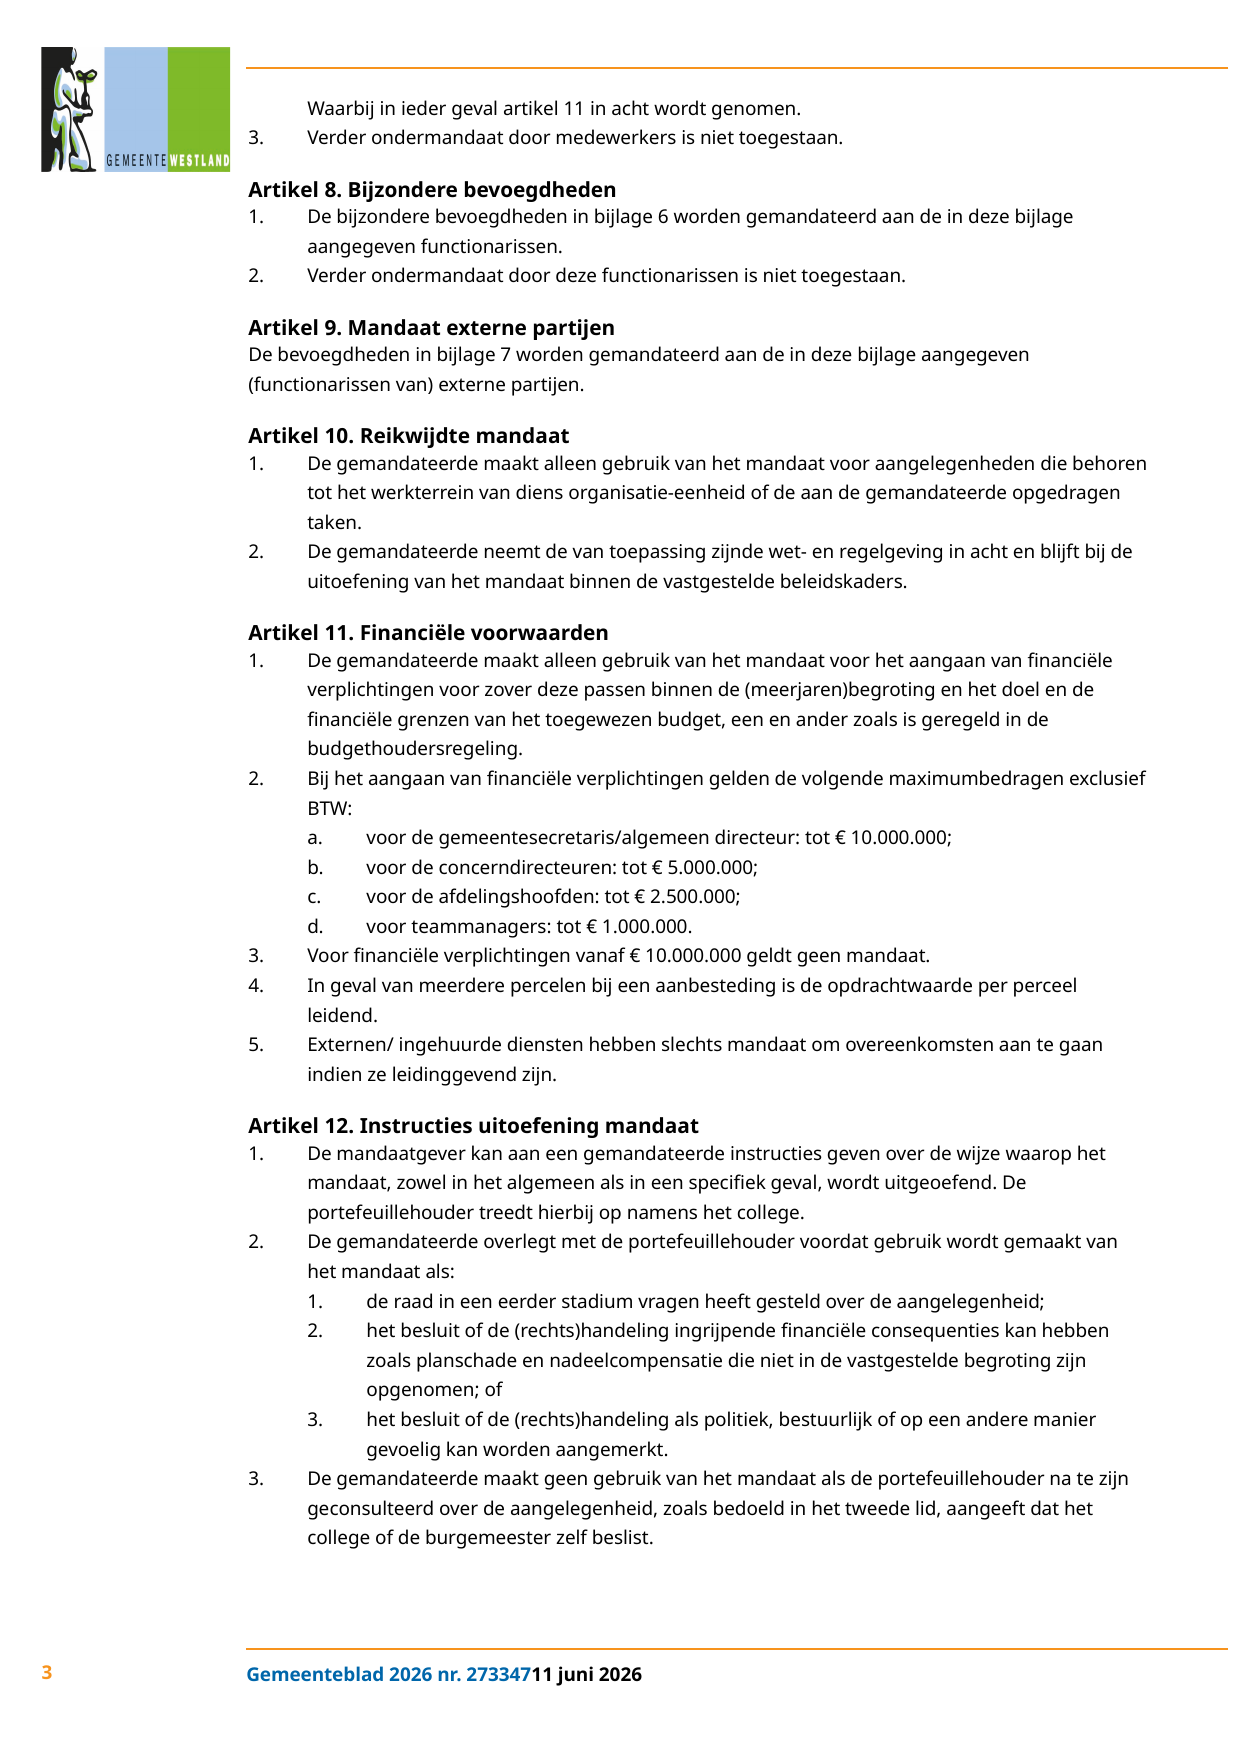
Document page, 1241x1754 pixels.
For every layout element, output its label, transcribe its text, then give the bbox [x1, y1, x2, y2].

list Externen/ ingehuurde diensten hebben slechts mandaat om overeenkomsten aan te gaan indien ze leidinggevend zijn. [248, 1031, 1152, 1087]
list voor de concerndirecteuren: tot € 5.000.000; [307, 854, 1152, 880]
list Verder ondermandaat door deze functionarissen is niet toegestaan. [248, 262, 1152, 288]
list het besluit of de (rechts)handeling als politiek, bestuurlijk of op een andere manier gevoelig kan worden aangemerkt. [307, 1406, 1152, 1461]
text Artikel 10. Reikwijdte mandaat [248, 421, 1152, 450]
list De gemandateerde overlegt met de portefeuillehouder voordat gebruik wordt gemaakt van het mandaat als: [248, 1229, 1152, 1284]
list het besluit of de (rechts)handeling ingrijpende financiële consequenties kan hebben zoals planschade en nadeelcompensatie die niet in de vastgestelde begroting zijn opgenomen; of [307, 1317, 1152, 1402]
text Artikel 12. Instructies uitoefening mandaat [248, 1111, 1152, 1140]
list Voor financiële verplichtingen vanaf € 10.000.000 geldt geen mandaat. [248, 943, 1152, 968]
list De gemandateerde maakt geen gebruik van het mandaat als de portefeuillehouder na te zijn geconsulteerd over de aangelegenheid, zoals bedoeld in het tweede lid, aangeeft dat het college of de burgemeester zelf beslist. [248, 1465, 1152, 1550]
text Artikel 11. Financiële voorwaarden [248, 618, 1152, 647]
list De mandaatgever kan aan een gemandateerde instructies geven over de wijze waarop het mandaat, zowel in het algemeen als in een specifiek geval, wordt uitgeoefend. De portefeuillehouder treedt hierbij op namens het college. [248, 1140, 1152, 1225]
list De gemandateerde maakt alleen gebruik van het mandaat voor aangelegenheden die behoren tot het werkterrein van diens organisatie-eenheid of de aan de gemandateerde opgedragen taken. [248, 450, 1152, 534]
list Bij het aangaan van financiële verplichtingen gelden de volgende maximumbedragen exclusief BTW: [248, 765, 1152, 821]
list Waarbij in ieder geval artikel 11 in acht wordt genomen. [248, 95, 1152, 121]
list voor de gemeentesecretaris/algemeen directeur: tot € 10.000.000; [307, 824, 1152, 850]
list voor de afdelingshoofden: tot € 2.500.000; [307, 883, 1152, 909]
list De gemandateerde maakt alleen gebruik van het mandaat voor het aangaan van financiële verplichtingen voor zover deze passen binnen de (meerjaren)begroting en het doel en de financiële grenzen van het toegewezen budget, een en ander zoals is geregeld in de budgethoudersregeling. [248, 647, 1152, 761]
list De gemandateerde neemt de van toepassing zijnde wet- en regelgeving in acht en blijft bij de uitoefening van het mandaat binnen de vastgestelde beleidskaders. [248, 538, 1152, 594]
text Artikel 9. Mandaat externe partijen [248, 313, 1152, 341]
list Verder ondermandaat door medewerkers is niet toegestaan. [248, 124, 1152, 150]
text Artikel 8. Bijzondere bevoegdheden [248, 175, 1152, 203]
list In geval van meerdere percelen bij een aanbesteding is de opdrachtwaarde per perceel leidend. [248, 972, 1152, 1028]
text De bevoegdheden in bijlage 7 worden gemandateerd aan de in deze bijlage aangegeven (functionarissen van) externe partijen. [248, 341, 1152, 397]
list voor teammanagers: tot € 1.000.000. [307, 913, 1152, 939]
picture [41, 47, 231, 172]
list De bijzondere bevoegdheden in bijlage 6 worden gemandateerd aan de in deze bijlage aangegeven functionarissen. [248, 203, 1152, 258]
list de raad in een eerder stadium vragen heeft gesteld over de aangelegenheid; [307, 1288, 1152, 1313]
